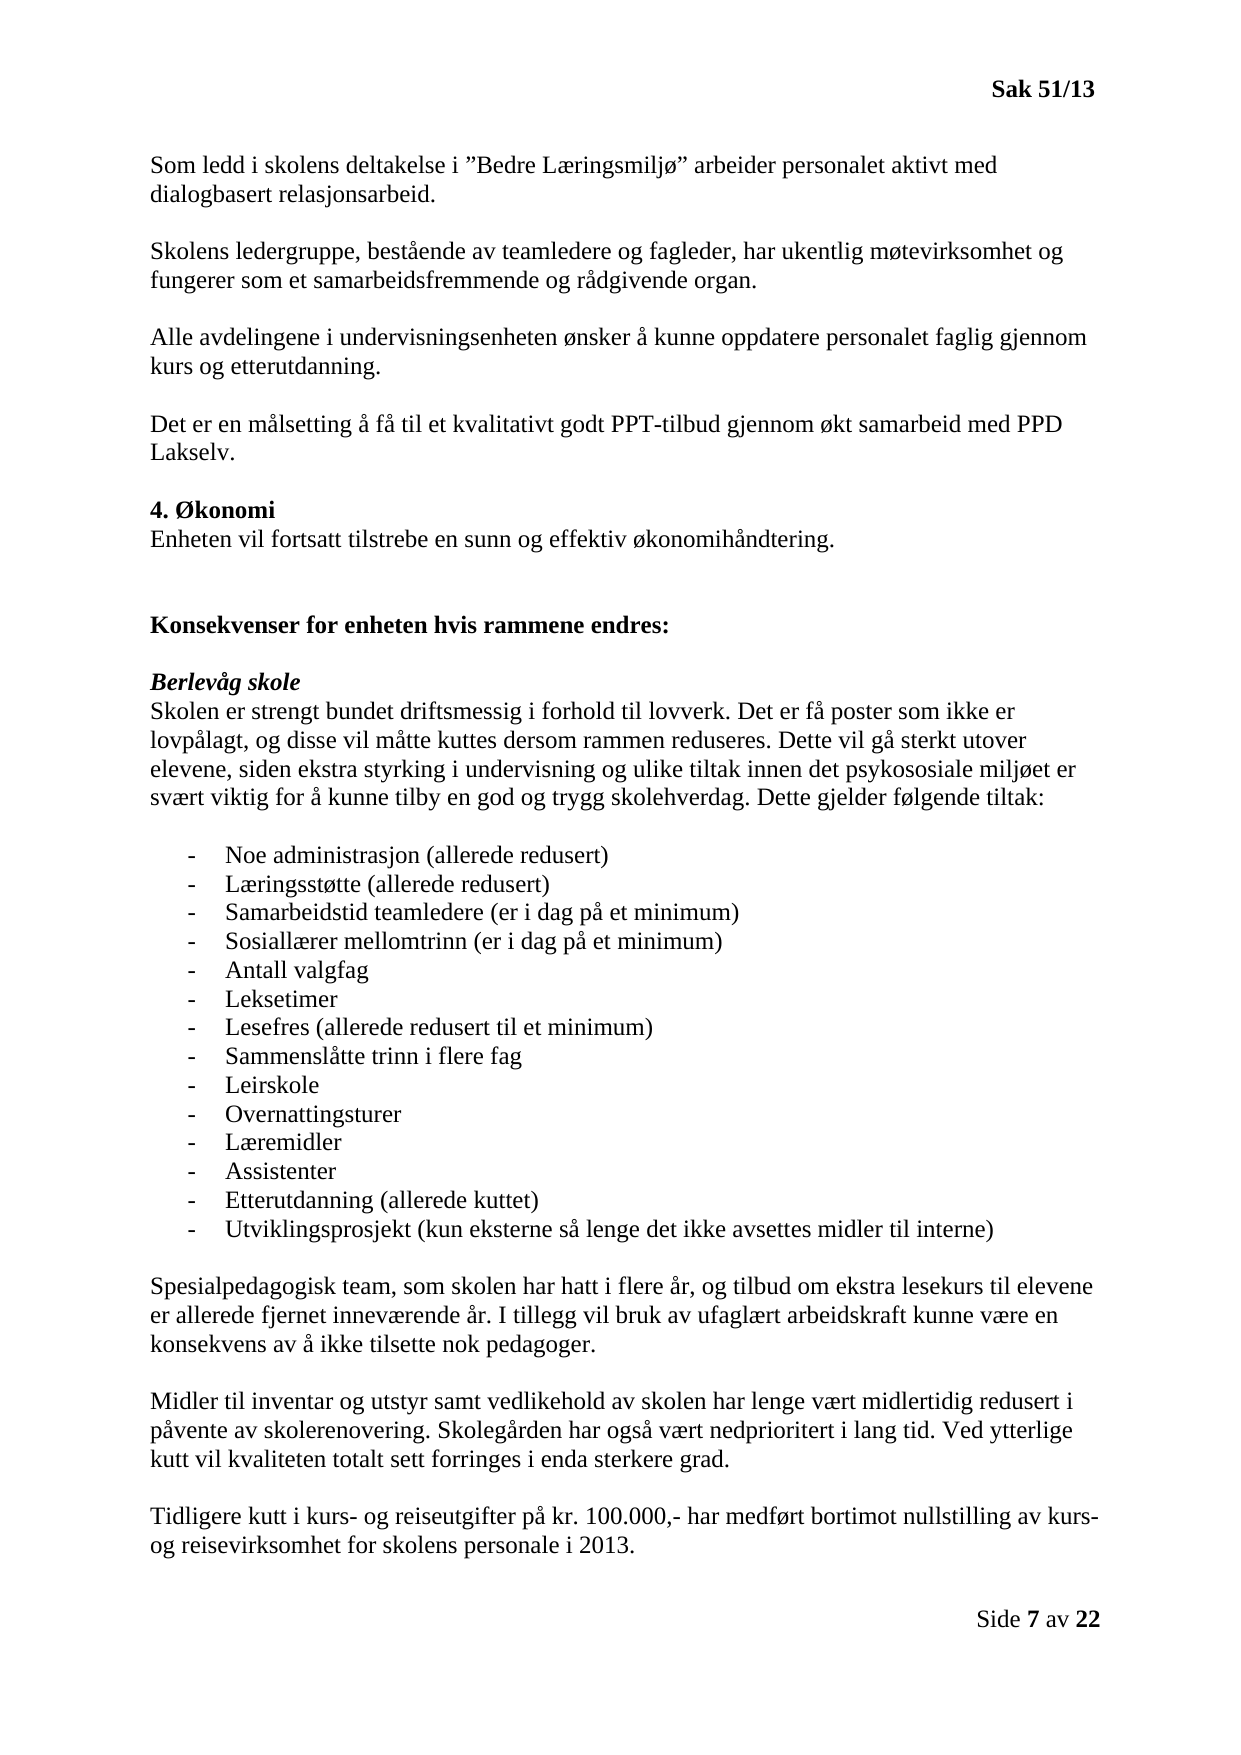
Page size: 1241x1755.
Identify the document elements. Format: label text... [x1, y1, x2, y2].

list Assistenter [187, 1156, 1100, 1185]
list Læringsstøtte (allerede redusert) [187, 869, 1100, 897]
text 4. Økonomi [150, 495, 1100, 524]
list Etterutdanning (allerede kuttet) [187, 1185, 1100, 1214]
text Skolens ledergruppe, bestående av teamledere og fagleder, har ukentlig møtevirksomhet og fungerer som et samarbeidsfremmende og rådgivende organ. [150, 236, 1100, 294]
list Samarbeidstid teamledere (er i dag på et minimum) [187, 897, 1100, 926]
list Noe administrasjon (allerede redusert) [187, 840, 1100, 869]
list Leksetimer [187, 984, 1100, 1012]
list Lesefres (allerede redusert til et minimum) [187, 1012, 1100, 1041]
text Skolen er strengt bundet driftsmessig i forhold til lovverk. Det er få poster som ikke er lovpålagt, og disse vil måtte kuttes dersom rammen reduseres. Dette vil gå sterkt utover elevene, siden ekstra styrking i undervisning og ulike tiltak innen det psykososiale miljøet er svært viktig for å kunne tilby en god og trygg skolehverdag. Dette gjelder følgende tiltak: [150, 696, 1100, 811]
text Som ledd i skolens deltakelse i ”Bedre Læringsmiljø” arbeider personalet aktivt med dialogbasert relasjonsarbeid. [150, 150, 1100, 207]
text Berlevåg skole [150, 667, 1100, 696]
list Sammenslåtte trinn i flere fag [187, 1041, 1100, 1070]
list Sosiallærer mellomtrinn (er i dag på et minimum) [187, 926, 1100, 955]
list Leirskole [187, 1070, 1100, 1099]
list Overnattingsturer [187, 1099, 1100, 1127]
text Alle avdelingene i undervisningsenheten ønsker å kunne oppdatere personalet faglig gjennom kurs og etterutdanning. [150, 322, 1100, 380]
text Det er en målsetting å få til et kvalitativt godt PPT-tilbud gjennom økt samarbeid med PPD Lakselv. [150, 409, 1100, 466]
text Tidligere kutt i kurs- og reiseutgifter på kr. 100.000,- har medført bortimot nullstilling av kurs- og reisevirksomhet for skolens personale i 2013. [150, 1501, 1100, 1559]
list Antall valgfag [187, 955, 1100, 984]
text Enheten vil fortsatt tilstrebe en sunn og effektiv økonomihåndtering. [150, 524, 1100, 552]
text Midler til inventar og utstyr samt vedlikehold av skolen har lenge vært midlertidig redusert i påvente av skolerenovering. Skolegården har også vært nedprioritert i lang tid. Ved ytterlige kutt vil kvaliteten totalt sett forringes i enda sterkere grad. [150, 1386, 1100, 1472]
text Konsekvenser for enheten hvis rammene endres: [150, 610, 1100, 639]
list Læremidler [187, 1127, 1100, 1156]
text Spesialpedagogisk team, som skolen har hatt i flere år, og tilbud om ekstra lesekurs til elevene er allerede fjernet inneværende år. I tillegg vil bruk av ufaglært arbeidskraft kunne være en konsekvens av å ikke tilsette nok pedagoger. [150, 1271, 1100, 1357]
list Utviklingsprosjekt (kun eksterne så lenge det ikke avsettes midler til interne) [187, 1214, 1100, 1242]
